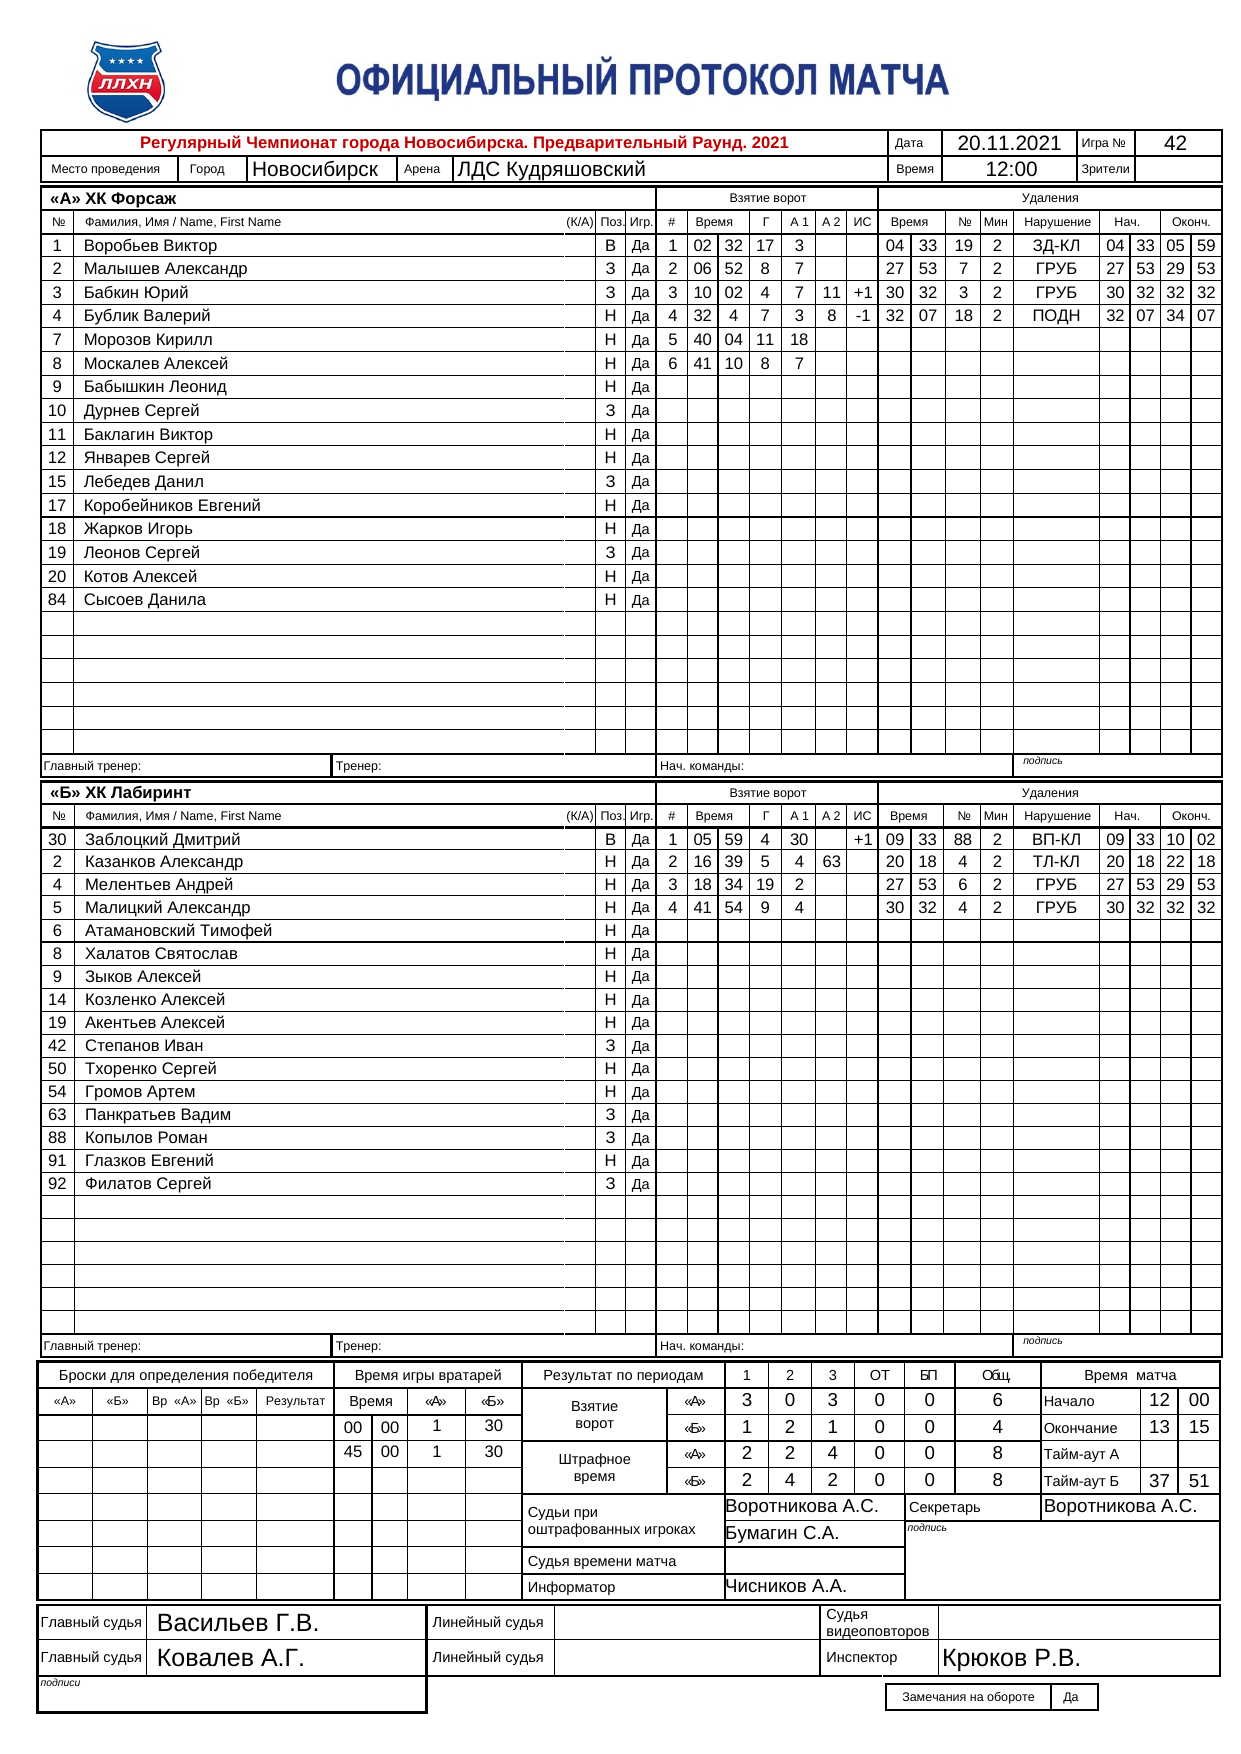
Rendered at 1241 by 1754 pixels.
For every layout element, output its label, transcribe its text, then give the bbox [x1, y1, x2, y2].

table_cell 4 [657, 305, 687, 327]
table_cell [1014, 683, 1099, 706]
table_cell [657, 376, 687, 398]
table_cell 8 [956, 1442, 1040, 1467]
table_cell [816, 541, 846, 564]
table_cell Город [179, 157, 246, 181]
table_cell [1014, 1150, 1099, 1172]
table_cell [1161, 1127, 1190, 1149]
table_cell [1014, 1242, 1099, 1264]
table_cell [816, 829, 846, 849]
table_cell [782, 518, 815, 540]
table_cell [750, 541, 781, 564]
table_cell [1131, 446, 1160, 469]
table_cell № [42, 805, 74, 826]
table_cell [981, 399, 1013, 422]
table_cell В [596, 235, 625, 256]
table_cell [944, 1012, 980, 1033]
table_cell [816, 1196, 846, 1218]
table_cell [816, 257, 846, 280]
table_cell [1192, 730, 1221, 753]
table_cell [74, 636, 564, 658]
table_cell 18 [1131, 850, 1160, 872]
table_cell [565, 943, 595, 964]
table_cell [847, 518, 877, 540]
table_cell [981, 683, 1013, 706]
table_cell [719, 565, 749, 587]
table_cell [879, 1173, 910, 1195]
table_cell 00 [373, 1416, 407, 1440]
table_cell [719, 399, 749, 422]
table_cell Да [626, 920, 655, 941]
table_cell Начало [1042, 1389, 1140, 1413]
table_cell [1131, 1265, 1160, 1287]
table_cell [750, 920, 781, 941]
table_cell [408, 1574, 465, 1599]
table_cell [688, 518, 717, 540]
table_cell [39, 1416, 92, 1440]
table_cell 8 [42, 943, 74, 964]
table_cell Поз. [596, 211, 625, 233]
table_cell [42, 1242, 74, 1264]
table_cell 16 [688, 850, 717, 872]
table_cell [981, 1265, 1013, 1287]
table_cell [565, 1012, 595, 1033]
table_cell [1014, 730, 1099, 753]
table_cell Панкратьев Вадим [75, 1104, 564, 1126]
table_cell 37 [1141, 1468, 1177, 1493]
table_cell [565, 423, 595, 445]
table_cell [1131, 683, 1160, 706]
table_cell [688, 588, 717, 611]
table_header Игра № [1078, 131, 1134, 155]
table_cell [596, 636, 625, 658]
table_cell [946, 376, 980, 398]
table_cell ГРУБ [1014, 874, 1099, 895]
table_cell [657, 518, 687, 540]
table_cell [565, 636, 595, 658]
table_cell [565, 1196, 595, 1218]
table_cell [946, 423, 980, 445]
table_cell [719, 920, 749, 941]
table_cell [981, 730, 1013, 753]
table_cell [816, 966, 846, 987]
table_cell Воробьев Виктор [74, 235, 564, 256]
table_cell А 1 [782, 805, 815, 826]
table_cell 18 [688, 874, 717, 895]
table_cell 7 [946, 257, 980, 280]
table_cell [981, 423, 1013, 445]
table_cell [1192, 494, 1221, 516]
table_cell [719, 376, 749, 398]
table_header 2 [769, 1363, 811, 1387]
table_cell [879, 470, 910, 493]
table_cell 19 [42, 1012, 74, 1033]
table_cell 27 [1100, 874, 1129, 895]
table_cell [1014, 1311, 1099, 1333]
table_cell [847, 659, 877, 682]
table_cell [750, 612, 781, 634]
table_cell [1141, 1441, 1177, 1467]
table_cell [981, 1012, 1013, 1033]
table_cell [1192, 1265, 1221, 1287]
table_cell [1192, 683, 1221, 706]
table_cell 8 [750, 352, 781, 374]
table_cell 4 [42, 305, 73, 327]
table_cell [816, 1311, 846, 1333]
table_cell [596, 707, 625, 729]
table_cell Игр. [626, 211, 655, 233]
table_cell [39, 1547, 92, 1573]
table_cell [39, 1494, 92, 1520]
table_cell [688, 1311, 717, 1333]
table_cell [42, 683, 73, 706]
table_cell Фамилия, Имя / Name, First Name [74, 211, 565, 233]
table_cell [981, 1242, 1013, 1264]
table_cell 2 [981, 896, 1013, 918]
table_cell 54 [42, 1081, 74, 1103]
table_cell [657, 659, 687, 682]
table_cell [847, 683, 877, 706]
table_cell [782, 1288, 815, 1310]
table_cell [782, 920, 815, 941]
table_cell [912, 636, 945, 658]
table_cell [42, 659, 73, 682]
table_cell [1100, 1127, 1129, 1149]
table_cell [981, 612, 1013, 634]
table_cell 8 [42, 352, 73, 374]
table_cell [750, 707, 781, 729]
table_cell [688, 1242, 717, 1264]
table_cell [657, 541, 687, 564]
table_cell Жарков Игорь [74, 518, 564, 540]
table_cell [657, 1035, 687, 1057]
table_cell [1161, 612, 1190, 634]
table_cell Время [879, 211, 945, 233]
table_cell Да [626, 470, 655, 493]
table_cell [816, 446, 846, 469]
table_cell [1014, 1012, 1099, 1033]
table_header Удаления [879, 188, 1221, 209]
table_header БП [905, 1363, 954, 1387]
table_cell Н [596, 376, 625, 398]
table_cell [688, 966, 717, 987]
table_cell [879, 1196, 910, 1218]
table_cell 2 [981, 874, 1013, 895]
table_cell 05 [688, 829, 717, 849]
table_cell [944, 966, 980, 987]
table_cell Время [879, 805, 943, 826]
table_cell Котов Алексей [74, 565, 564, 587]
table_cell [912, 659, 945, 682]
table_cell [981, 1127, 1013, 1149]
table_cell [879, 1035, 910, 1057]
table_cell [1131, 659, 1160, 682]
table_cell Баклагин Виктор [74, 423, 564, 445]
table_cell 02 [719, 281, 749, 303]
table_cell [565, 730, 595, 753]
table_cell [912, 376, 945, 398]
table_cell [565, 1150, 595, 1172]
table_cell [981, 352, 1013, 374]
table_cell [1014, 943, 1099, 964]
table_cell [42, 707, 73, 729]
table_cell З [596, 1127, 625, 1149]
table_cell [257, 1521, 333, 1546]
table_cell [1161, 1081, 1190, 1103]
table_cell Главный судья [39, 1606, 146, 1639]
table_cell [1014, 470, 1099, 493]
table_cell 30 [782, 829, 815, 849]
table_cell Да [626, 943, 655, 964]
table_cell Степанов Иван [75, 1035, 564, 1057]
table_cell [912, 1173, 943, 1195]
table_cell Окончание [1042, 1415, 1140, 1440]
table_cell [1100, 1288, 1129, 1310]
table_cell [1192, 989, 1221, 1011]
table_cell Нарушение [1014, 211, 1099, 233]
table_cell А 2 [816, 805, 846, 826]
table_cell 30 [879, 896, 910, 918]
table_cell [1161, 518, 1190, 540]
table_cell [946, 636, 980, 658]
table_cell [596, 683, 625, 706]
table_cell [42, 612, 73, 634]
table_cell [688, 1058, 717, 1079]
table_cell [688, 1265, 717, 1287]
table_cell [1014, 1127, 1099, 1149]
table_cell [565, 376, 595, 398]
table_cell [1192, 541, 1221, 564]
table_cell 27 [1100, 257, 1129, 280]
table_cell [719, 1242, 749, 1264]
table_cell [847, 376, 877, 398]
table_cell [847, 494, 877, 516]
table_cell [782, 1012, 815, 1033]
table_cell 9 [42, 966, 74, 987]
table_cell 10 [719, 352, 749, 374]
table_cell [657, 989, 687, 1011]
table_cell 32 [1192, 281, 1221, 303]
table_cell [1100, 683, 1129, 706]
table_cell 1 [657, 829, 687, 849]
table_header Броски для определения победителя [39, 1363, 333, 1387]
table_cell [944, 1058, 980, 1079]
table_cell [657, 1150, 687, 1172]
table_cell 04 [719, 328, 749, 351]
table_cell Оконч. [1161, 805, 1221, 826]
table_cell [1131, 943, 1160, 964]
table_cell 53 [1131, 257, 1160, 280]
table_cell З [596, 541, 625, 564]
table_cell 19 [42, 541, 73, 564]
table_cell [782, 659, 815, 682]
table_cell [847, 1104, 877, 1126]
table_cell Халатов Святослав [75, 943, 564, 964]
table_cell [657, 1081, 687, 1103]
table_cell 18 [782, 328, 815, 351]
table_cell Да [626, 1035, 655, 1057]
table_cell 09 [1100, 829, 1129, 849]
table_cell 3 [782, 235, 815, 256]
table_cell [1100, 1035, 1129, 1057]
table_cell 51 [1179, 1468, 1219, 1493]
table_cell 39 [719, 850, 749, 872]
table_cell [1014, 376, 1099, 398]
table_cell [657, 1127, 687, 1149]
table_cell [782, 1058, 815, 1079]
table_cell [93, 1574, 147, 1599]
table_cell З [596, 399, 625, 422]
table_cell Тхоренко Сергей [75, 1058, 564, 1079]
table_cell [719, 966, 749, 987]
table_cell [1014, 518, 1099, 540]
table_cell [1100, 920, 1129, 941]
table_cell [1192, 1127, 1221, 1149]
table_cell [912, 1242, 943, 1264]
table_cell [912, 1058, 943, 1079]
table_cell № [946, 211, 980, 233]
table_cell [626, 659, 655, 682]
table_cell 41 [688, 352, 717, 374]
table_cell Да [626, 376, 655, 398]
table_cell Н [596, 989, 625, 1011]
table_cell [750, 588, 781, 611]
table_cell [626, 636, 655, 658]
table_cell [782, 989, 815, 1011]
table_cell [816, 659, 846, 682]
table_cell 50 [42, 1058, 74, 1079]
table_cell [657, 1311, 687, 1333]
table_cell [912, 1311, 943, 1333]
table_cell Леонов Сергей [74, 541, 564, 564]
table_cell Линейный судья [428, 1606, 554, 1639]
table_cell [944, 1265, 980, 1287]
table_cell [946, 730, 980, 753]
table_cell [688, 730, 717, 753]
table_cell 53 [1192, 874, 1221, 895]
table_cell [93, 1441, 147, 1467]
table_cell Н [596, 943, 625, 964]
table_cell [912, 446, 945, 469]
table_cell [1131, 470, 1160, 493]
table_cell [466, 1521, 521, 1546]
table_cell [657, 1104, 687, 1126]
table_header 42 [1136, 131, 1221, 155]
table_cell [816, 1265, 846, 1287]
table_cell Мин [981, 211, 1013, 233]
table_cell «А» [39, 1389, 92, 1413]
table_cell [912, 683, 945, 706]
table_cell [1192, 1150, 1221, 1172]
table_cell [816, 943, 846, 964]
table_cell Вр «А» [148, 1389, 201, 1413]
table_cell [726, 1548, 904, 1573]
table_cell [1100, 565, 1129, 587]
table_cell [816, 494, 846, 516]
table_cell [657, 423, 687, 445]
table_cell [879, 1150, 910, 1172]
table_cell [719, 588, 749, 611]
table_cell [879, 707, 910, 729]
table_cell [847, 399, 877, 422]
table_cell [596, 1242, 625, 1264]
table_cell [75, 1265, 564, 1287]
table_cell [1131, 423, 1160, 445]
table_cell [1014, 1265, 1099, 1287]
table_cell [1192, 518, 1221, 540]
table_header Замечания на обороте [887, 1685, 1050, 1709]
table_cell Да [626, 352, 655, 374]
table_cell Н [596, 850, 625, 872]
table_cell [719, 470, 749, 493]
table_cell [1161, 565, 1190, 587]
table_cell [782, 1081, 815, 1103]
table_cell [782, 683, 815, 706]
table_cell 5 [657, 328, 687, 351]
table_cell 04 [1100, 235, 1129, 256]
table_cell [750, 399, 781, 422]
table_cell 7 [782, 352, 815, 374]
table_cell [428, 1677, 882, 1711]
table_cell [1192, 328, 1221, 351]
table_cell [981, 1058, 1013, 1079]
table_cell [408, 1521, 465, 1546]
table_header 20.11.2021 [943, 131, 1076, 155]
table_cell 4 [956, 1415, 1040, 1440]
table_cell [816, 588, 846, 611]
table_cell Козленко Алексей [75, 989, 564, 1011]
table_cell [750, 730, 781, 753]
table_cell [335, 1468, 371, 1493]
table_cell [1161, 588, 1190, 611]
table_cell Крюков Р.В. [939, 1640, 1219, 1675]
table_cell [847, 541, 877, 564]
table_cell 1 [408, 1441, 465, 1467]
table_cell 0 [769, 1389, 811, 1413]
table_cell [657, 1058, 687, 1079]
table_cell [750, 636, 781, 658]
table_cell [981, 1035, 1013, 1057]
table_cell [1161, 328, 1190, 351]
table_cell [1161, 943, 1190, 964]
table_cell [847, 1058, 877, 1079]
table_cell [782, 1219, 815, 1241]
table_cell 7 [782, 257, 815, 280]
table_cell [148, 1574, 201, 1599]
table_cell Да [626, 588, 655, 611]
table_cell [879, 423, 910, 445]
table_cell [816, 1104, 846, 1126]
table_cell [981, 636, 1013, 658]
table_cell 4 [657, 896, 687, 918]
table_cell [596, 1196, 625, 1218]
table_cell подписи [39, 1677, 425, 1711]
table_cell подпись [906, 1522, 1219, 1599]
table_cell [879, 352, 910, 374]
table_cell [750, 1127, 781, 1149]
table_cell [688, 1196, 717, 1218]
table_cell Бабкин Юрий [74, 281, 564, 303]
table_cell 20 [879, 850, 910, 872]
table_cell 32 [1192, 896, 1221, 918]
table_cell [782, 494, 815, 516]
table_cell 3 [657, 281, 687, 303]
table_cell 0 [905, 1468, 954, 1493]
table_cell [750, 1242, 781, 1264]
table_cell [946, 518, 980, 540]
table_cell Информатор [523, 1575, 724, 1599]
table_cell [1161, 1265, 1190, 1287]
table_cell [1014, 989, 1099, 1011]
table_cell [688, 1219, 717, 1241]
table_cell [847, 1012, 877, 1033]
table_cell Да [626, 328, 655, 351]
table_cell Январев Сергей [74, 446, 564, 469]
table_cell [1161, 399, 1190, 422]
table_cell 8 [816, 305, 846, 327]
table_header Регулярный Чемпионат города Новосибирска. Предварительный Раунд. 2021 [42, 131, 887, 155]
table_cell [1131, 1219, 1160, 1241]
table_cell [981, 989, 1013, 1011]
table_cell [750, 376, 781, 398]
table_cell [148, 1547, 201, 1573]
table_cell З [596, 1173, 625, 1195]
table_cell [750, 1196, 781, 1218]
table_cell 3 [782, 305, 815, 327]
table_cell [1014, 423, 1099, 445]
table_cell [719, 446, 749, 469]
table_cell [782, 1311, 815, 1333]
table_cell [750, 1311, 781, 1333]
table_cell [565, 896, 595, 918]
table_cell 5 [42, 896, 74, 918]
table_cell 30 [42, 829, 74, 849]
table_cell 19 [946, 235, 980, 256]
table_cell [1100, 423, 1129, 445]
table_cell [816, 636, 846, 658]
table_cell 0 [855, 1389, 904, 1413]
table_cell 1 [408, 1416, 465, 1440]
table_cell [782, 565, 815, 587]
table_cell [565, 1127, 595, 1149]
table_cell Н [596, 588, 625, 611]
table_cell [1014, 707, 1099, 729]
table_cell Да [626, 1127, 655, 1149]
table_cell [719, 1127, 749, 1149]
table_cell Зыков Алексей [75, 966, 564, 987]
table_cell 41 [688, 896, 717, 918]
table_cell 6 [42, 920, 74, 941]
table_cell [1100, 518, 1129, 540]
table_cell [879, 1219, 910, 1241]
table_cell [565, 1035, 595, 1057]
table_cell [1161, 1196, 1190, 1218]
table_cell [1161, 1035, 1190, 1057]
table_cell [719, 1311, 749, 1333]
table_cell [981, 1288, 1013, 1310]
table_cell [1161, 683, 1190, 706]
table_cell [847, 966, 877, 987]
table_cell «Б» [93, 1389, 147, 1413]
table_cell Н [596, 896, 625, 918]
table_cell № [944, 805, 980, 826]
table_cell 2 [981, 305, 1013, 327]
picture [5, 28, 1179, 129]
table_cell [257, 1441, 333, 1467]
table_cell [565, 989, 595, 1011]
table_cell [657, 1012, 687, 1033]
table_cell 00 [1179, 1389, 1219, 1413]
table_cell [1131, 1012, 1160, 1033]
table_cell ГРУБ [1014, 281, 1099, 303]
table_cell [1131, 1242, 1160, 1264]
table_cell Арена [398, 157, 452, 181]
table_cell [1100, 707, 1129, 729]
table_cell [946, 588, 980, 611]
table_cell [1100, 376, 1129, 398]
table_cell [596, 1219, 625, 1241]
table_cell [719, 1219, 749, 1241]
table_cell +1 [847, 829, 877, 849]
table_cell [981, 1311, 1013, 1333]
table_cell [879, 943, 910, 964]
table_cell [912, 470, 945, 493]
table_cell [42, 636, 73, 658]
table_cell [1100, 1173, 1129, 1195]
table_cell [912, 943, 943, 964]
table_cell # [657, 211, 687, 233]
table_cell [257, 1416, 333, 1440]
table_cell [816, 565, 846, 587]
table_cell 88 [42, 1127, 74, 1149]
table_cell [912, 1127, 943, 1149]
table_cell 2 [726, 1442, 768, 1467]
table_cell Дурнев Сергей [74, 399, 564, 422]
table_cell 32 [1131, 281, 1160, 303]
table_cell [847, 896, 877, 918]
table_cell [42, 730, 73, 753]
table_cell [1192, 1035, 1221, 1057]
table_cell 14 [42, 989, 74, 1011]
table_cell [657, 612, 687, 634]
table_cell [1100, 1150, 1129, 1172]
table_cell [944, 1081, 980, 1103]
table_cell [1192, 470, 1221, 493]
table_cell 84 [42, 588, 73, 611]
table_cell [1131, 1150, 1160, 1172]
table_cell З [596, 1035, 625, 1057]
table_cell 18 [946, 305, 980, 327]
table_cell [373, 1547, 407, 1573]
table_cell [1192, 399, 1221, 422]
table_cell 30 [466, 1416, 521, 1440]
table_cell [1014, 1288, 1099, 1310]
table_cell [719, 518, 749, 540]
table_cell [719, 1035, 749, 1057]
table_cell 2 [769, 1442, 811, 1467]
table_cell 32 [1100, 305, 1129, 327]
table_cell [1100, 636, 1129, 658]
table_cell [782, 1242, 815, 1264]
table_cell Казанков Александр [75, 850, 564, 872]
table_cell [782, 399, 815, 422]
table_cell 32 [912, 896, 943, 918]
table_cell [981, 328, 1013, 351]
table_cell [912, 1196, 943, 1218]
table_cell [879, 588, 910, 611]
table_cell 04 [879, 235, 910, 256]
table_cell [816, 399, 846, 422]
table_cell Да [626, 874, 655, 895]
table_cell [1131, 565, 1160, 587]
table_cell 54 [719, 896, 749, 918]
table_cell [1100, 399, 1129, 422]
table_cell [657, 1265, 687, 1287]
table_cell [719, 541, 749, 564]
table_cell Мин [981, 805, 1013, 826]
table_cell [74, 683, 564, 706]
table_cell Н [596, 1012, 625, 1033]
table_cell 3 [812, 1389, 854, 1413]
table_cell [565, 470, 595, 493]
table_cell Секретарь [906, 1495, 1040, 1520]
table_cell [782, 636, 815, 658]
table_cell Нарушение [1014, 805, 1099, 826]
table_cell Да [626, 541, 655, 564]
table_cell 2 [657, 257, 687, 280]
table_cell Да [626, 966, 655, 987]
table_cell [981, 1196, 1013, 1218]
table_cell [688, 446, 717, 469]
table_cell [944, 1242, 980, 1264]
table_cell Да [626, 1081, 655, 1103]
table_cell # [657, 805, 687, 826]
table_cell [1014, 1081, 1099, 1103]
table_cell ЛДС Кудряшовский [454, 157, 887, 181]
table_cell 4 [769, 1468, 811, 1493]
table_cell [565, 305, 595, 327]
table_cell Судья времени матча [523, 1548, 724, 1573]
table_cell [565, 966, 595, 987]
table_cell [1131, 376, 1160, 398]
table_cell 2 [981, 829, 1013, 849]
table_cell [981, 494, 1013, 516]
table_cell 32 [1161, 896, 1190, 918]
table_header Взятие ворот [657, 188, 877, 209]
table_cell +1 [847, 281, 877, 303]
table_cell ГРУБ [1014, 896, 1099, 918]
table_cell Да [626, 850, 655, 872]
table_cell [202, 1494, 256, 1520]
table_cell [750, 966, 781, 987]
table_cell [782, 612, 815, 634]
table_cell [202, 1441, 256, 1467]
table_cell 09 [879, 829, 910, 849]
table_cell [879, 966, 910, 987]
table_cell 0 [855, 1468, 904, 1493]
table_cell [688, 1127, 717, 1149]
table_cell [1100, 612, 1129, 634]
table_cell [626, 1311, 655, 1333]
table_cell [657, 966, 687, 987]
table_cell [847, 565, 877, 587]
table_cell [565, 235, 595, 256]
table_cell Морозов Кирилл [74, 328, 564, 351]
table_cell 17 [42, 494, 73, 516]
table_cell [847, 1311, 877, 1333]
table_cell [257, 1547, 333, 1573]
table_cell [1192, 1173, 1221, 1195]
table_cell [1192, 1058, 1221, 1079]
table_cell Оконч. [1161, 211, 1221, 233]
table_cell [565, 1311, 595, 1333]
table_header Да [1052, 1685, 1097, 1709]
table_cell [202, 1547, 256, 1573]
table_cell [1014, 920, 1099, 941]
table_cell [1161, 659, 1190, 682]
table_cell [847, 588, 877, 611]
table_cell [466, 1468, 521, 1493]
table_cell 30 [1100, 281, 1129, 303]
table_cell [750, 1104, 781, 1126]
table_cell [912, 730, 945, 753]
table_cell [750, 989, 781, 1011]
table_cell 7 [782, 281, 815, 303]
table_cell [688, 541, 717, 564]
table_cell [1100, 352, 1129, 374]
table_cell [75, 1196, 564, 1218]
table_cell [816, 470, 846, 493]
table_cell [1192, 1288, 1221, 1310]
table_cell [565, 1173, 595, 1195]
table_cell Атамановский Тимофей [75, 920, 564, 941]
table_cell Да [626, 257, 655, 280]
table_cell 18 [1192, 850, 1221, 872]
table_cell 1 [42, 235, 73, 256]
table_cell [816, 1150, 846, 1172]
table_cell [879, 1265, 910, 1287]
table_cell З [596, 470, 625, 493]
table_cell [1161, 1242, 1190, 1264]
table_cell [847, 1173, 877, 1195]
table_cell [657, 636, 687, 658]
table_cell 3 [946, 281, 980, 303]
table_cell [1100, 446, 1129, 469]
table_cell [719, 636, 749, 658]
table_cell [565, 1219, 595, 1241]
table_cell [719, 1058, 749, 1079]
table_cell [1192, 1104, 1221, 1126]
table_cell [847, 423, 877, 445]
table_cell [816, 1012, 846, 1033]
table_cell [1131, 1196, 1160, 1218]
table_cell [1192, 612, 1221, 634]
table_cell [688, 1288, 717, 1310]
table_cell 20 [1100, 850, 1129, 872]
table_cell [688, 707, 717, 729]
table_cell [750, 1012, 781, 1033]
table_cell [688, 470, 717, 493]
table_cell [750, 943, 781, 964]
table_cell 0 [905, 1442, 954, 1467]
table_cell [879, 989, 910, 1011]
table_cell [657, 683, 687, 706]
table_cell [688, 683, 717, 706]
table_cell 29 [1161, 257, 1190, 280]
table_cell [257, 1574, 333, 1599]
table_header Удаления [879, 783, 1221, 803]
table_cell [750, 1219, 781, 1241]
table_cell [202, 1521, 256, 1546]
table_cell Да [626, 446, 655, 469]
table_cell Взятие ворот [523, 1389, 666, 1440]
table_cell [816, 874, 846, 895]
table_cell [912, 423, 945, 445]
table_cell [946, 612, 980, 634]
table_header ОТ [855, 1363, 904, 1387]
table_cell [1014, 328, 1099, 351]
table_cell [1161, 541, 1190, 564]
table_header «А» ХК Форсаж [42, 188, 655, 209]
table_cell 4 [750, 281, 781, 303]
table_cell Тайм-аут А [1042, 1441, 1140, 1467]
table_cell 92 [42, 1173, 74, 1195]
table_cell [816, 1081, 846, 1103]
table_cell [1161, 707, 1190, 729]
table_cell [657, 920, 687, 941]
table_cell [946, 494, 980, 516]
table_cell [202, 1468, 256, 1493]
table_cell 30 [879, 281, 910, 303]
table_cell [879, 1104, 910, 1126]
table_cell 10 [42, 399, 73, 422]
table_cell [944, 1288, 980, 1310]
table_cell (К/А) [565, 211, 595, 233]
table_cell [657, 730, 687, 753]
table_cell [1161, 352, 1190, 374]
table_cell [816, 1219, 846, 1241]
table_cell [879, 730, 910, 753]
table_cell [657, 588, 687, 611]
table_cell [657, 446, 687, 469]
table_cell 06 [688, 257, 717, 280]
table_cell [39, 1441, 92, 1467]
table_cell [879, 446, 910, 469]
table_cell [93, 1416, 147, 1440]
table_cell «А» [668, 1389, 724, 1413]
table_cell [719, 989, 749, 1011]
table_cell 11 [42, 423, 73, 445]
table_cell [879, 1081, 910, 1103]
table_cell [944, 1150, 980, 1172]
table_cell 63 [816, 850, 846, 872]
table_cell [565, 281, 595, 303]
table_cell [1161, 1288, 1190, 1310]
table_cell [750, 1081, 781, 1103]
table_cell [565, 541, 595, 564]
table_cell [847, 730, 877, 753]
table_cell [626, 1242, 655, 1264]
table_cell [981, 1104, 1013, 1126]
table_cell [750, 470, 781, 493]
table_cell [1131, 966, 1160, 987]
table_cell [981, 1219, 1013, 1241]
table_cell [1131, 541, 1160, 564]
table_cell Н [596, 565, 625, 587]
table_cell [565, 829, 595, 849]
table_cell [1192, 1012, 1221, 1033]
table_cell [847, 943, 877, 964]
table_cell [816, 1127, 846, 1149]
table_cell [816, 518, 846, 540]
table_cell Заблоцкий Дмитрий [75, 829, 564, 849]
table_cell [1014, 1219, 1099, 1241]
table_cell [912, 541, 945, 564]
table_cell [946, 683, 980, 706]
table_cell [847, 707, 877, 729]
table_cell [1100, 588, 1129, 611]
table_cell 34 [719, 874, 749, 895]
table_cell [750, 1035, 781, 1057]
table_cell Время [688, 805, 749, 826]
table_cell Н [596, 874, 625, 895]
table_cell 2 [981, 281, 1013, 303]
table_cell ПОДН [1014, 305, 1099, 327]
table_cell [688, 636, 717, 658]
table_cell [1100, 1081, 1129, 1103]
table_cell [1161, 1012, 1190, 1033]
table_cell [912, 1035, 943, 1057]
table_cell [782, 1035, 815, 1057]
table_cell [373, 1521, 407, 1546]
table_cell Глазков Евгений [75, 1150, 564, 1172]
table_cell [912, 1219, 943, 1241]
table_cell [148, 1494, 201, 1520]
table_cell [39, 1521, 92, 1546]
table_cell Нач. [1100, 211, 1160, 233]
table_cell [1100, 541, 1129, 564]
table_cell ЗД-КЛ [1014, 235, 1099, 256]
table_cell Вр «Б» [202, 1389, 256, 1413]
table_cell 2 [782, 874, 815, 895]
table_cell [912, 612, 945, 634]
table_cell [1014, 1035, 1099, 1057]
table_cell [596, 1288, 625, 1310]
table_cell [688, 399, 717, 422]
table_cell [816, 235, 846, 256]
table_cell [912, 1081, 943, 1103]
table_cell [688, 612, 717, 634]
table_cell [879, 1288, 910, 1310]
table_cell [1161, 423, 1190, 445]
table_cell [42, 1311, 74, 1333]
table_cell [1161, 470, 1190, 493]
table_cell [981, 1081, 1013, 1103]
table_cell Результат [257, 1389, 333, 1413]
table_cell 19 [750, 874, 781, 895]
table_cell [816, 328, 846, 351]
table_cell [944, 943, 980, 964]
table_cell [1014, 636, 1099, 658]
table_cell 11 [750, 328, 781, 351]
table_cell -1 [847, 305, 877, 327]
table_cell [202, 1574, 256, 1599]
table_cell [981, 446, 1013, 469]
table_cell [782, 1104, 815, 1126]
table_cell [847, 636, 877, 658]
table_cell 13 [1141, 1415, 1177, 1440]
table_cell Поз. [596, 805, 625, 826]
table_cell Да [626, 829, 655, 849]
table_cell 4 [944, 850, 980, 872]
table_cell [408, 1547, 465, 1573]
table_cell [946, 328, 980, 351]
table_cell [1014, 399, 1099, 422]
table_cell [750, 494, 781, 516]
table_cell 32 [1161, 281, 1190, 303]
table_cell [879, 328, 910, 351]
table_cell [408, 1494, 465, 1520]
table_cell [944, 1035, 980, 1057]
table_cell 2 [981, 257, 1013, 280]
table_cell [879, 565, 910, 587]
table_cell 30 [1100, 896, 1129, 918]
table_cell 17 [750, 235, 781, 256]
table_cell [719, 1081, 749, 1103]
table_cell [42, 1288, 74, 1310]
table_cell Да [626, 235, 655, 256]
table_cell [879, 683, 910, 706]
table_cell 33 [912, 235, 945, 256]
table_cell Главный судья [39, 1640, 146, 1675]
table_cell [1131, 1081, 1160, 1103]
table_cell [688, 1081, 717, 1103]
table_cell [565, 1058, 595, 1079]
table_cell [1192, 636, 1221, 658]
table_cell [1161, 376, 1190, 398]
table_cell [565, 399, 595, 422]
table_cell [879, 376, 910, 398]
table_cell Новосибирск [248, 157, 396, 181]
table_cell [1014, 446, 1099, 469]
table_cell [555, 1640, 819, 1675]
table_cell [148, 1416, 201, 1440]
table_cell 20 [42, 565, 73, 587]
table_cell 4 [42, 874, 74, 895]
table_cell [596, 1311, 625, 1333]
table_cell [1100, 1058, 1129, 1079]
table_cell [1192, 707, 1221, 729]
table_cell 29 [1161, 874, 1190, 895]
table_cell [596, 1265, 625, 1287]
table_cell А 1 [782, 211, 815, 233]
table_cell [93, 1468, 147, 1493]
table_cell 2 [42, 850, 74, 872]
table_cell [657, 1173, 687, 1195]
table_cell Линейный судья [428, 1640, 554, 1675]
table_cell [879, 920, 910, 941]
table_cell ИС [847, 805, 877, 826]
table_cell [719, 1173, 749, 1195]
table_cell [1131, 989, 1160, 1011]
table_cell 9 [750, 896, 781, 918]
table_cell [688, 989, 717, 1011]
table_cell 52 [719, 257, 749, 280]
table_header Дата [889, 131, 941, 155]
table_cell Да [626, 518, 655, 540]
table_cell [688, 1150, 717, 1172]
table_cell [688, 565, 717, 587]
table_cell Штрафное время [523, 1442, 666, 1493]
table_cell 0 [855, 1415, 904, 1440]
table_cell 15 [1179, 1415, 1219, 1440]
table_cell [657, 399, 687, 422]
table_cell [1014, 612, 1099, 634]
table_cell 3 [726, 1389, 768, 1413]
table_cell [847, 612, 877, 634]
table_cell 05 [1161, 235, 1190, 256]
table_cell 02 [688, 235, 717, 256]
table_cell 6 [956, 1389, 1040, 1413]
table_cell Лебедев Данил [74, 470, 564, 493]
table_cell [1131, 588, 1160, 611]
table_cell [981, 588, 1013, 611]
table_cell 88 [944, 829, 980, 849]
table_cell [782, 1127, 815, 1149]
table_cell 42 [42, 1035, 74, 1057]
table_cell [981, 376, 1013, 398]
table_cell [688, 943, 717, 964]
table_cell [688, 1012, 717, 1033]
table_cell [1192, 966, 1221, 987]
table_cell [1131, 352, 1160, 374]
table_header 3 [812, 1363, 854, 1387]
table_cell подпись [1014, 755, 1221, 776]
table_cell «А» [668, 1442, 724, 1467]
table_cell [750, 423, 781, 445]
table_header 1 [726, 1363, 768, 1387]
table_cell 33 [912, 829, 943, 849]
table_cell Место проведения [42, 157, 177, 181]
table_cell [879, 399, 910, 422]
table_cell [1014, 494, 1099, 516]
table_cell 07 [912, 305, 945, 327]
table_cell [1192, 446, 1221, 469]
table_cell [1131, 920, 1160, 941]
table_cell [847, 850, 877, 872]
table_cell [719, 612, 749, 634]
table_cell [565, 1265, 595, 1287]
table_cell [657, 1196, 687, 1218]
table_cell [750, 1265, 781, 1287]
table_cell Н [596, 446, 625, 469]
table_cell 02 [1192, 829, 1221, 849]
table_cell [1161, 1150, 1190, 1172]
table_cell Зрители [1078, 157, 1134, 181]
table_cell 5 [750, 850, 781, 872]
table_cell Инспектор [821, 1640, 938, 1675]
table_cell [565, 565, 595, 587]
table_cell [847, 257, 877, 280]
table_cell [981, 518, 1013, 540]
table_cell [981, 541, 1013, 564]
table_cell Да [626, 1012, 655, 1033]
table_cell 4 [782, 896, 815, 918]
table_cell ВП-КЛ [1014, 829, 1099, 849]
table_cell [912, 707, 945, 729]
table_cell Москалев Алексей [74, 352, 564, 374]
table_cell [719, 1265, 749, 1287]
table_cell [719, 659, 749, 682]
table_cell [847, 920, 877, 941]
table_cell 11 [816, 281, 846, 303]
table_cell Время [688, 211, 749, 233]
table_cell [1192, 1196, 1221, 1218]
table_cell [750, 565, 781, 587]
table_cell Да [626, 423, 655, 445]
table_cell [75, 1311, 564, 1333]
table_cell [816, 423, 846, 445]
table_cell [912, 1288, 943, 1310]
table_cell [148, 1441, 201, 1467]
table_cell [1192, 423, 1221, 445]
table_cell Н [596, 1081, 625, 1103]
table_cell [847, 1219, 877, 1241]
table_cell [1100, 1104, 1129, 1126]
table_cell [596, 612, 625, 634]
table_cell 07 [1192, 305, 1221, 327]
table_cell 2 [981, 235, 1013, 256]
table_cell Бумагин С.А. [726, 1521, 904, 1546]
table_cell [1131, 707, 1160, 729]
table_cell [688, 1173, 717, 1195]
table_cell [719, 494, 749, 516]
table_cell [912, 920, 943, 941]
table_cell (К/А) [565, 805, 595, 826]
table_cell [1136, 157, 1221, 181]
table_cell 4 [750, 829, 781, 849]
table_cell 7 [750, 305, 781, 327]
table_cell [981, 966, 1013, 987]
table_cell 33 [1131, 235, 1160, 256]
table_cell Васильев Г.В. [147, 1606, 425, 1639]
table_cell [782, 470, 815, 493]
table_cell Бабышкин Леонид [74, 376, 564, 398]
table_cell [981, 707, 1013, 729]
table_cell [335, 1521, 371, 1546]
table_cell [816, 1242, 846, 1264]
table_cell [1100, 1012, 1129, 1033]
table_cell [719, 707, 749, 729]
table_cell [750, 1288, 781, 1310]
table_cell [1161, 446, 1190, 469]
table_cell Ковалев А.Г. [147, 1640, 425, 1675]
table_cell подпись [1014, 1335, 1221, 1356]
table_cell [816, 1058, 846, 1079]
table_cell [981, 659, 1013, 682]
table_cell [816, 1173, 846, 1195]
table_cell 18 [42, 518, 73, 540]
table_cell [596, 730, 625, 753]
table_cell [1100, 1265, 1129, 1287]
table_cell [847, 1150, 877, 1172]
table_cell 00 [373, 1441, 407, 1467]
table_cell [879, 1058, 910, 1079]
table_cell [565, 1081, 595, 1103]
table_cell 3 [42, 281, 73, 303]
table_cell [1131, 1173, 1160, 1195]
table_cell 45 [335, 1441, 371, 1467]
table_cell Нач. команды: [657, 755, 1012, 776]
table_cell [626, 612, 655, 634]
table_cell [782, 588, 815, 611]
table_cell [373, 1468, 407, 1493]
table_cell 0 [905, 1415, 954, 1440]
table_cell 53 [1192, 257, 1221, 280]
table_cell Г [750, 805, 781, 826]
table_cell [847, 874, 877, 895]
table_cell Да [626, 281, 655, 303]
table_cell [555, 1606, 819, 1639]
table_cell [202, 1416, 256, 1440]
table_cell [688, 1035, 717, 1057]
table_cell ТЛ-КЛ [1014, 850, 1099, 872]
table_cell Сысоев Данила [74, 588, 564, 611]
table_cell [1131, 1035, 1160, 1057]
table_cell [42, 1265, 74, 1287]
table_cell [782, 943, 815, 964]
table_cell [688, 1104, 717, 1126]
table_cell [912, 518, 945, 540]
table_cell [782, 541, 815, 564]
table_cell 63 [42, 1104, 74, 1126]
table_cell Да [626, 896, 655, 918]
table_cell [1014, 1104, 1099, 1126]
table_header Время игры вратарей [335, 1363, 521, 1387]
table_cell [626, 683, 655, 706]
table_cell Да [626, 305, 655, 327]
table_cell Нач. команды: [657, 1335, 1012, 1356]
table_cell 22 [1161, 850, 1190, 872]
table_cell Н [596, 423, 625, 445]
table_cell 59 [1192, 235, 1221, 256]
table_cell [565, 352, 595, 374]
table_cell [912, 588, 945, 611]
table_cell [1014, 1058, 1099, 1079]
table_cell Да [626, 1104, 655, 1126]
table_cell 27 [879, 257, 910, 280]
table_cell ГРУБ [1014, 257, 1099, 280]
table_cell [847, 1242, 877, 1264]
table_cell [565, 328, 595, 351]
table_cell [816, 920, 846, 941]
table_cell [626, 1288, 655, 1310]
table_cell [1161, 1219, 1190, 1241]
table_cell [912, 1012, 943, 1033]
table_cell [657, 943, 687, 964]
table_cell 32 [1131, 896, 1160, 918]
table_cell [1131, 636, 1160, 658]
table_cell [879, 612, 910, 634]
table_cell Н [596, 305, 625, 327]
table_cell Копылов Роман [75, 1127, 564, 1149]
table_cell Н [596, 328, 625, 351]
table_cell 30 [466, 1441, 521, 1467]
table_cell [912, 352, 945, 374]
table_cell Судья видеоповторов [821, 1606, 938, 1639]
table_header Результат по периодам [523, 1363, 724, 1387]
table_cell [1192, 1242, 1221, 1264]
table_cell 9 [42, 376, 73, 398]
table_cell [626, 1219, 655, 1241]
table_cell [657, 1242, 687, 1264]
table_cell [408, 1468, 465, 1493]
table_cell 18 [912, 850, 943, 872]
table_cell [816, 730, 846, 753]
table_cell З [596, 1104, 625, 1126]
table_cell [1131, 1127, 1160, 1149]
table_cell [1161, 636, 1190, 658]
table_cell 2 [657, 850, 687, 872]
table_cell [1131, 518, 1160, 540]
table_cell [373, 1494, 407, 1520]
table_cell [1161, 1058, 1190, 1079]
table_cell 53 [912, 874, 943, 895]
table_cell [565, 518, 595, 540]
table_cell [1192, 352, 1221, 374]
table_cell [944, 1219, 980, 1241]
table_cell 91 [42, 1150, 74, 1172]
table_cell 1 [812, 1415, 854, 1440]
table_cell [946, 565, 980, 587]
table_cell [879, 518, 910, 540]
table_cell [565, 683, 595, 706]
table_cell [981, 470, 1013, 493]
table_cell [946, 470, 980, 493]
table_cell 07 [1131, 305, 1160, 327]
table_cell [93, 1521, 147, 1546]
table_cell [1100, 989, 1129, 1011]
table_cell [946, 541, 980, 564]
table_cell [782, 1265, 815, 1287]
table_cell 8 [750, 257, 781, 280]
table_cell [816, 1288, 846, 1310]
table_cell [981, 1150, 1013, 1172]
table_cell [39, 1574, 92, 1599]
table_cell [879, 636, 910, 658]
table_cell [847, 989, 877, 1011]
table_cell [1014, 1173, 1099, 1195]
table_cell [75, 1288, 564, 1310]
table_cell 4 [944, 896, 980, 918]
table_cell «Б» [668, 1468, 724, 1493]
table_cell [912, 1104, 943, 1126]
table_cell [750, 1150, 781, 1172]
table_cell [750, 518, 781, 540]
table_cell 2 [42, 257, 73, 280]
table_cell Игр. [626, 805, 655, 826]
table_cell Воротникова А.С. [1042, 1495, 1219, 1520]
table_cell 10 [1161, 829, 1190, 849]
table_cell Да [626, 1150, 655, 1172]
table_header Общ. [956, 1363, 1040, 1387]
table_cell Главный тренер: [42, 755, 330, 776]
table_cell [981, 920, 1013, 941]
table_cell [1131, 1104, 1160, 1126]
table_cell Малицкий Александр [75, 896, 564, 918]
table_cell [565, 494, 595, 516]
table_cell 4 [719, 305, 749, 327]
table_cell [946, 446, 980, 469]
table_cell В [596, 829, 625, 849]
table_cell [847, 352, 877, 374]
table_cell № [42, 211, 73, 233]
table_cell 1 [726, 1415, 768, 1440]
table_cell [565, 1242, 595, 1264]
table_cell [944, 1173, 980, 1195]
table_cell [466, 1574, 521, 1599]
table_cell 32 [912, 281, 945, 303]
table_cell [688, 494, 717, 516]
table_cell Чисников А.А. [726, 1575, 904, 1599]
table_cell 53 [912, 257, 945, 280]
table_cell [565, 920, 595, 941]
table_cell [719, 1104, 749, 1126]
table_cell [74, 730, 564, 753]
table_cell [1014, 565, 1099, 587]
table_cell Тренер: [333, 755, 655, 776]
table_cell [75, 1242, 564, 1264]
table_cell [257, 1468, 333, 1493]
table_cell 59 [719, 829, 749, 849]
table_cell [1014, 588, 1099, 611]
table_cell 0 [855, 1442, 904, 1467]
table_cell [93, 1494, 147, 1520]
table_cell [1131, 1288, 1160, 1310]
table_cell [847, 1265, 877, 1287]
table_cell Да [626, 399, 655, 422]
table_header Время матча [1042, 1363, 1219, 1387]
table_cell [944, 1127, 980, 1149]
table_cell 3 [657, 874, 687, 895]
table_cell [373, 1574, 407, 1599]
table_cell [688, 423, 717, 445]
table_cell [883, 1677, 1220, 1681]
table_cell 40 [688, 328, 717, 351]
table_cell Тайм-аут Б [1042, 1468, 1140, 1493]
table_cell [719, 943, 749, 964]
table_cell [626, 1265, 655, 1287]
table_cell Н [596, 1150, 625, 1172]
table_cell [39, 1468, 92, 1493]
table_cell [688, 659, 717, 682]
table_cell Филатов Сергей [75, 1173, 564, 1195]
table_cell [847, 1081, 877, 1103]
table_cell [750, 1058, 781, 1079]
table_cell [688, 920, 717, 941]
table_cell [847, 328, 877, 351]
table_cell Фамилия, Имя / Name, First Name [75, 805, 565, 826]
table_cell [816, 352, 846, 374]
table_cell [719, 1150, 749, 1172]
table_cell [657, 470, 687, 493]
table_cell [847, 1127, 877, 1149]
table_cell [816, 683, 846, 706]
table_cell [946, 352, 980, 374]
table_cell Да [626, 1173, 655, 1195]
table_cell [1100, 470, 1129, 493]
table_cell [750, 446, 781, 469]
table_cell [1192, 943, 1221, 964]
table_cell [1131, 494, 1160, 516]
table_cell «Б » [466, 1389, 521, 1413]
table_cell [1192, 1081, 1221, 1103]
table_cell [1100, 730, 1129, 753]
table_cell [1014, 1196, 1099, 1218]
table_cell 12 [42, 446, 73, 469]
table_cell [847, 446, 877, 469]
table_cell [596, 659, 625, 682]
table_cell [1014, 541, 1099, 564]
table_cell Акентьев Алексей [75, 1012, 564, 1033]
table_cell Воротникова А.С. [726, 1495, 904, 1520]
table_cell 12:00 [943, 157, 1076, 181]
table_cell [1161, 920, 1190, 941]
table_cell [74, 612, 564, 634]
table_cell 7 [42, 328, 73, 351]
table_cell [257, 1494, 333, 1520]
table_cell Н [596, 920, 625, 941]
table_cell [879, 659, 910, 682]
table_cell [782, 1196, 815, 1218]
table_cell [719, 683, 749, 706]
table_cell [1161, 730, 1190, 753]
table_cell Да [626, 565, 655, 587]
table_cell [626, 1196, 655, 1218]
table_cell 00 [335, 1416, 371, 1440]
table_cell [565, 850, 595, 872]
table_cell Главный тренер: [42, 1335, 330, 1356]
table_cell [688, 376, 717, 398]
table_cell [1161, 494, 1190, 516]
table_cell [1100, 328, 1129, 351]
table_cell [939, 1606, 1219, 1639]
table_cell [912, 1265, 943, 1287]
table_cell 2 [981, 850, 1013, 872]
table_cell [335, 1574, 371, 1599]
table_cell Время [889, 157, 941, 181]
table_cell [1131, 1311, 1160, 1333]
table_cell [1161, 989, 1190, 1011]
table_cell [847, 470, 877, 493]
table_cell 6 [944, 874, 980, 895]
table_cell Н [596, 494, 625, 516]
table_cell [1131, 399, 1160, 422]
table_cell 32 [719, 235, 749, 256]
table_cell [565, 588, 595, 611]
table_cell 32 [879, 305, 910, 327]
table_cell [981, 943, 1013, 964]
table_cell 10 [688, 281, 717, 303]
table_cell [912, 1150, 943, 1172]
table_cell 34 [1161, 305, 1190, 327]
table_cell [93, 1547, 147, 1573]
table_cell [657, 1288, 687, 1310]
table_cell [657, 494, 687, 516]
table_cell [750, 1173, 781, 1195]
table_cell Судьи при оштрафованных игроках [523, 1495, 724, 1546]
table_cell [565, 659, 595, 682]
table_cell [816, 612, 846, 634]
table_cell [1099, 1682, 1220, 1711]
table_cell [1100, 1196, 1129, 1218]
table_cell [1192, 565, 1221, 587]
table_cell Коробейников Евгений [74, 494, 564, 516]
table_cell «А» [408, 1389, 465, 1413]
table_cell [847, 235, 877, 256]
table_cell [912, 494, 945, 516]
table_cell [782, 446, 815, 469]
table_cell [1100, 966, 1129, 987]
table_cell 4 [812, 1442, 854, 1467]
table_cell Да [626, 989, 655, 1011]
table_cell [1131, 1058, 1160, 1079]
table_cell [1161, 966, 1190, 987]
table_cell [1100, 1311, 1129, 1333]
table_cell [1192, 376, 1221, 398]
table_cell [1131, 328, 1160, 351]
table_cell [1131, 612, 1160, 634]
table_cell [782, 1150, 815, 1172]
table_cell [335, 1494, 371, 1520]
table_cell 2 [812, 1468, 854, 1493]
table_cell [565, 612, 595, 634]
table_cell [944, 1311, 980, 1333]
table_cell [981, 565, 1013, 587]
table_cell [719, 730, 749, 753]
table_cell [42, 1219, 74, 1241]
table_cell 27 [879, 874, 910, 895]
table_cell [879, 1311, 910, 1333]
table_cell [565, 257, 595, 280]
table_cell [946, 707, 980, 729]
table_cell [1161, 1311, 1190, 1333]
table_cell [816, 707, 846, 729]
table_cell [466, 1547, 521, 1573]
table_cell [816, 896, 846, 918]
table_cell [1014, 966, 1099, 987]
table_cell [719, 1196, 749, 1218]
table_cell [42, 1196, 74, 1218]
table_cell Г [750, 211, 781, 233]
table_cell [75, 1219, 564, 1241]
table_cell [148, 1521, 201, 1546]
table_cell Н [596, 1058, 625, 1079]
table_cell 2 [769, 1415, 811, 1440]
table_cell [912, 328, 945, 351]
table_cell [1192, 588, 1221, 611]
table_cell [847, 1288, 877, 1310]
table_cell [657, 707, 687, 729]
table_cell Тренер: [333, 1335, 655, 1356]
table_cell [74, 707, 564, 729]
table_cell Нач. [1100, 805, 1160, 826]
table_cell [1100, 1242, 1129, 1264]
table_cell Н [596, 518, 625, 540]
table_cell [944, 920, 980, 941]
table_cell [1192, 920, 1221, 941]
table_cell [148, 1468, 201, 1493]
table_header Взятие ворот [657, 783, 877, 803]
table_cell [750, 659, 781, 682]
table_cell 2 [726, 1468, 768, 1493]
table_cell Мелентьев Андрей [75, 874, 564, 895]
table_cell Малышев Александр [74, 257, 564, 280]
table_cell Время [335, 1389, 407, 1413]
table_cell [626, 730, 655, 753]
table_cell [565, 874, 595, 895]
table_cell 53 [1131, 874, 1160, 895]
table_cell [657, 1219, 687, 1241]
table_cell [1014, 659, 1099, 682]
table_cell [1192, 659, 1221, 682]
table_cell 15 [42, 470, 73, 493]
table_cell [719, 1012, 749, 1033]
table_cell [816, 376, 846, 398]
table_cell [466, 1494, 521, 1520]
table_cell [782, 707, 815, 729]
table_cell [1014, 352, 1099, 374]
table_cell Да [626, 1058, 655, 1079]
table_cell [1179, 1441, 1219, 1467]
table_cell [657, 565, 687, 587]
table_cell [1100, 494, 1129, 516]
table_cell 6 [657, 352, 687, 374]
table_cell Н [596, 352, 625, 374]
table_cell [944, 1104, 980, 1126]
table_cell [912, 966, 943, 987]
table_cell [565, 446, 595, 469]
table_cell [782, 966, 815, 987]
table_cell А 2 [816, 211, 846, 233]
table_cell 4 [782, 850, 815, 872]
table_cell Да [626, 494, 655, 516]
table_cell [1161, 1104, 1190, 1126]
table_cell [719, 1288, 749, 1310]
table_header «Б» ХК Лабиринт [42, 783, 655, 803]
table_cell [944, 1196, 980, 1218]
table_cell [1100, 1219, 1129, 1241]
table_cell [782, 376, 815, 398]
table_cell [981, 1173, 1013, 1195]
table_cell [335, 1547, 371, 1573]
table_cell Н [596, 966, 625, 987]
table_cell [750, 683, 781, 706]
table_cell [816, 989, 846, 1011]
table_cell [879, 1012, 910, 1033]
table_cell [565, 707, 595, 729]
table_cell [565, 1288, 595, 1310]
table_cell [74, 659, 564, 682]
table_cell [1100, 943, 1129, 964]
table_cell [782, 730, 815, 753]
table_cell [626, 707, 655, 729]
table_cell 32 [688, 305, 717, 327]
table_cell [944, 989, 980, 1011]
table_cell [1161, 1173, 1190, 1195]
table_cell [1131, 730, 1160, 753]
table_cell [816, 1035, 846, 1057]
table_cell [847, 1035, 877, 1057]
table_cell [912, 565, 945, 587]
table_cell Громов Артем [75, 1081, 564, 1103]
table_cell [912, 399, 945, 422]
table_cell 12 [1141, 1389, 1177, 1413]
table_cell [782, 1173, 815, 1195]
table_cell З [596, 257, 625, 280]
table_cell [879, 494, 910, 516]
table_cell 8 [956, 1468, 1040, 1493]
table_cell [946, 399, 980, 422]
table_cell [912, 989, 943, 1011]
table_cell [1192, 1219, 1221, 1241]
table_cell 0 [905, 1389, 954, 1413]
table_cell [1100, 659, 1129, 682]
table_cell [1192, 1311, 1221, 1333]
table_cell [719, 423, 749, 445]
table_cell «Б» [668, 1415, 724, 1440]
table_cell [847, 1196, 877, 1218]
table_cell З [596, 281, 625, 303]
table_cell [879, 1127, 910, 1149]
table_cell 1 [657, 235, 687, 256]
table_cell [879, 541, 910, 564]
table_cell 33 [1131, 829, 1160, 849]
table_cell [782, 423, 815, 445]
table_cell [879, 1242, 910, 1264]
table_cell [946, 659, 980, 682]
table_cell ИС [847, 211, 877, 233]
table_cell [565, 1104, 595, 1126]
table_cell Бублик Валерий [74, 305, 564, 327]
